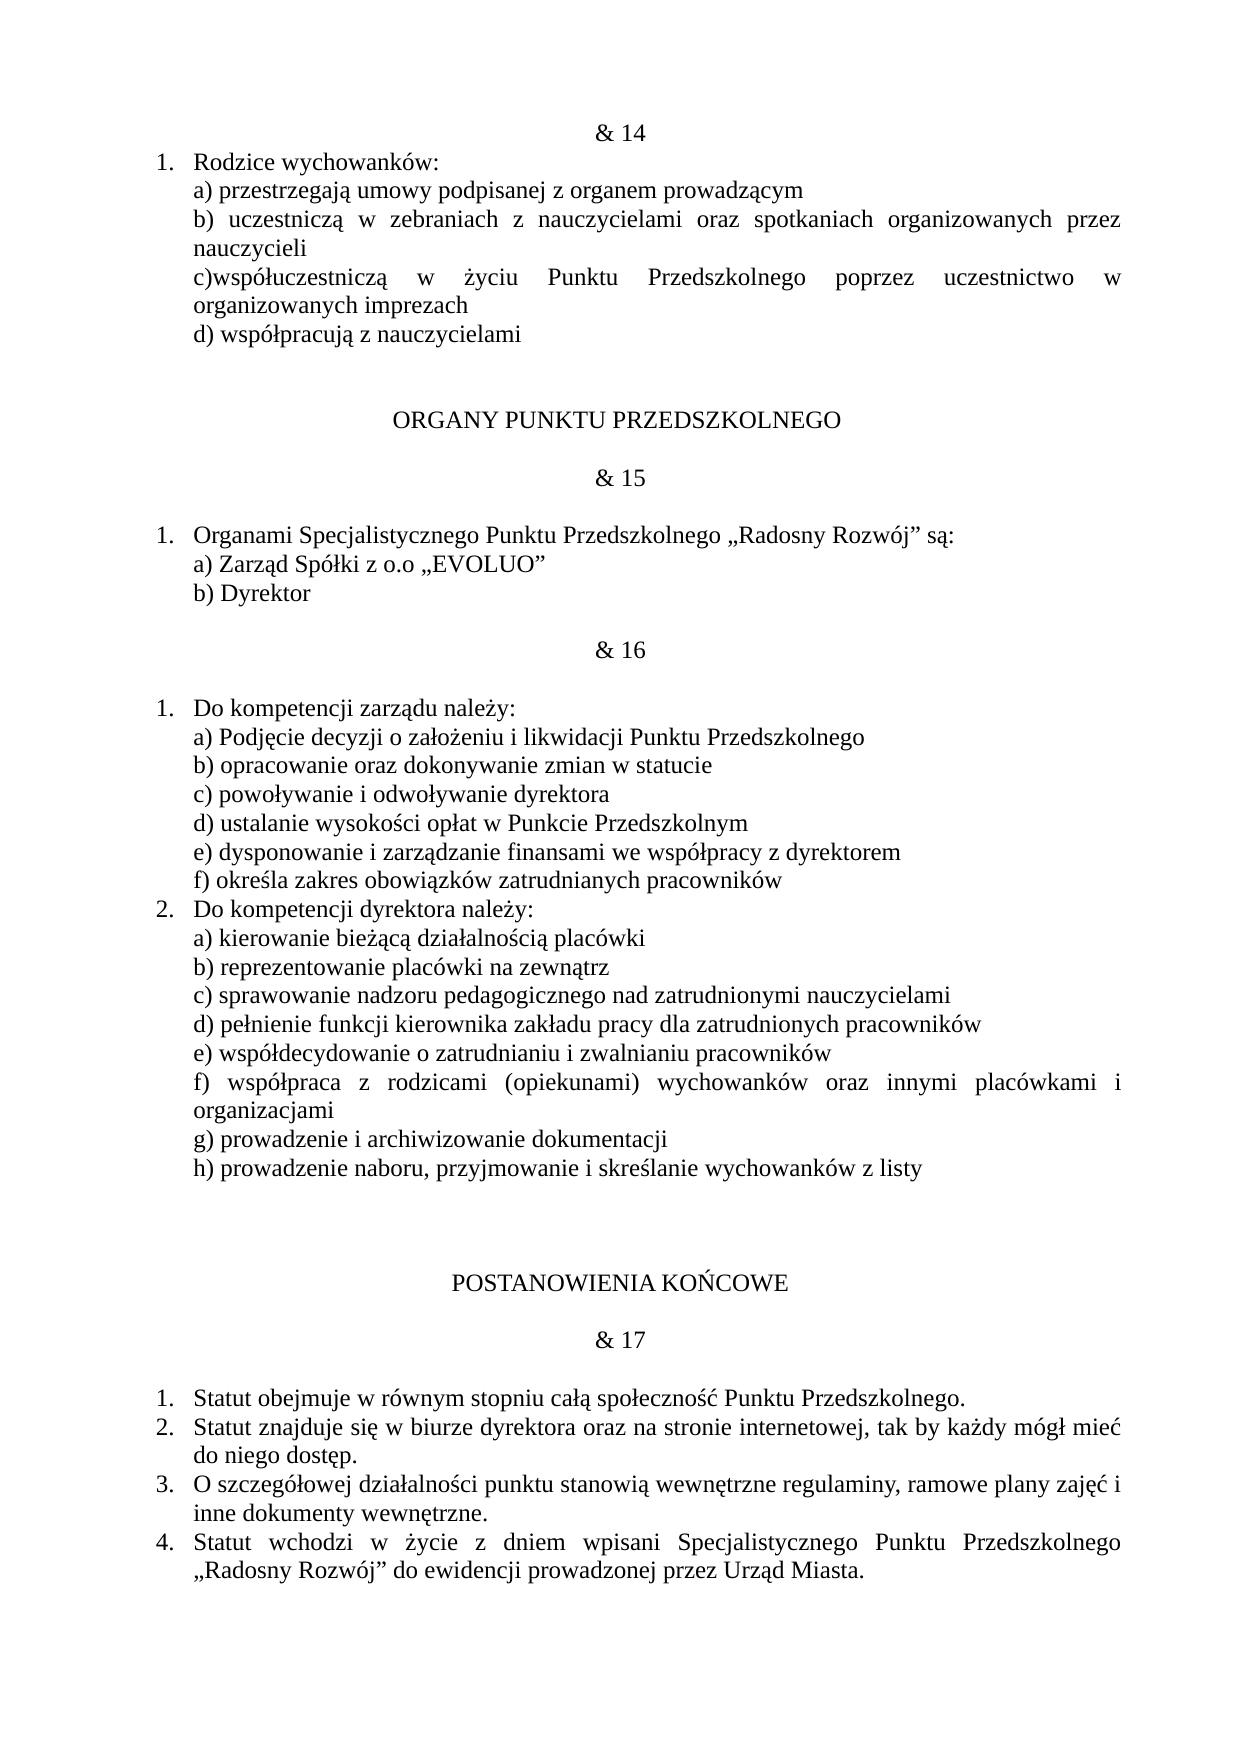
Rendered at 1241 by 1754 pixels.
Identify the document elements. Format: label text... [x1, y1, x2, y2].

list e) współdecydowanie o zatrudnianiu i zwalnianiu pracowników [156, 1038, 1122, 1067]
list d) pełnienie funkcji kierownika zakładu pracy dla zatrudnionych pracowników [156, 1009, 1122, 1038]
list d) ustalanie wysokości opłat w Punkcie Przedszkolnym [156, 808, 1122, 837]
list a) kierowanie bieżącą działalnością placówki [156, 923, 1122, 952]
list c) sprawowanie nadzoru pedagogicznego nad zatrudnionymi nauczycielami [156, 981, 1122, 1009]
list e) dysponowanie i zarządzanie finansami we współpracy z dyrektorem [156, 837, 1122, 866]
list a) Podjęcie decyzji o założeniu i likwidacji Punktu Przedszkolnego [156, 722, 1122, 751]
list O szczegółowej działalności punktu stanowią wewnętrzne regulaminy, ramowe plany zajęć i inne dokumenty wewnętrzne. [156, 1469, 1122, 1527]
list g) prowadzenie i archiwizowanie dokumentacji [156, 1124, 1122, 1153]
list b) opracowanie oraz dokonywanie zmian w statucie [156, 751, 1122, 779]
list Statut obejmuje w równym stopniu całą społeczność Punktu Przedszkolnego. [156, 1383, 1122, 1412]
list Do kompetencji zarządu należy: [156, 693, 1122, 722]
list b) reprezentowanie placówki na zewnątrz [156, 952, 1122, 981]
list f) współpraca z rodzicami (opiekunami) wychowanków oraz innymi placówkami i organizacjami [156, 1067, 1122, 1124]
text & 15 [118, 463, 1122, 492]
list d) współpracują z nauczycielami [156, 319, 1122, 348]
list f) określa zakres obowiązków zatrudnianych pracowników [156, 866, 1122, 894]
list b) Dyrektor [156, 578, 1122, 607]
list a) przestrzegają umowy podpisanej z organem prowadzącym [156, 176, 1122, 204]
list c) powoływanie i odwoływanie dyrektora [156, 779, 1122, 808]
list Organami Specjalistycznego Punktu Przedszkolnego „Radosny Rozwój” są: [156, 521, 1122, 549]
text POSTANOWIENIA KOŃCOWE [118, 1268, 1122, 1297]
list Do kompetencji dyrektora należy: [156, 894, 1122, 923]
list b) uczestniczą w zebraniach z nauczycielami oraz spotkaniach organizowanych przez nauczycieli [156, 204, 1122, 262]
text & 16 [118, 636, 1122, 664]
list Statut wchodzi w życie z dniem wpisani Specjalistycznego Punktu Przedszkolnego „Radosny Rozwój” do ewidencji prowadzonej przez Urząd Miasta. [156, 1527, 1122, 1584]
list a) Zarząd Spółki z o.o „EVOLUO” [156, 549, 1122, 578]
text ORGANY PUNKTU PRZEDSZKOLNEGO [118, 406, 1122, 434]
list c)współuczestniczą w życiu Punktu Przedszkolnego poprzez uczestnictwo w organizowanych imprezach [156, 262, 1122, 319]
list Rodzice wychowanków: [156, 147, 1122, 176]
text & 17 [118, 1326, 1122, 1354]
list Statut znajduje się w biurze dyrektora oraz na stronie internetowej, tak by każdy mógł mieć do niego dostęp. [156, 1412, 1122, 1469]
list h) prowadzenie naboru, przyjmowanie i skreślanie wychowanków z listy [156, 1153, 1122, 1182]
text & 14 [118, 118, 1122, 147]
